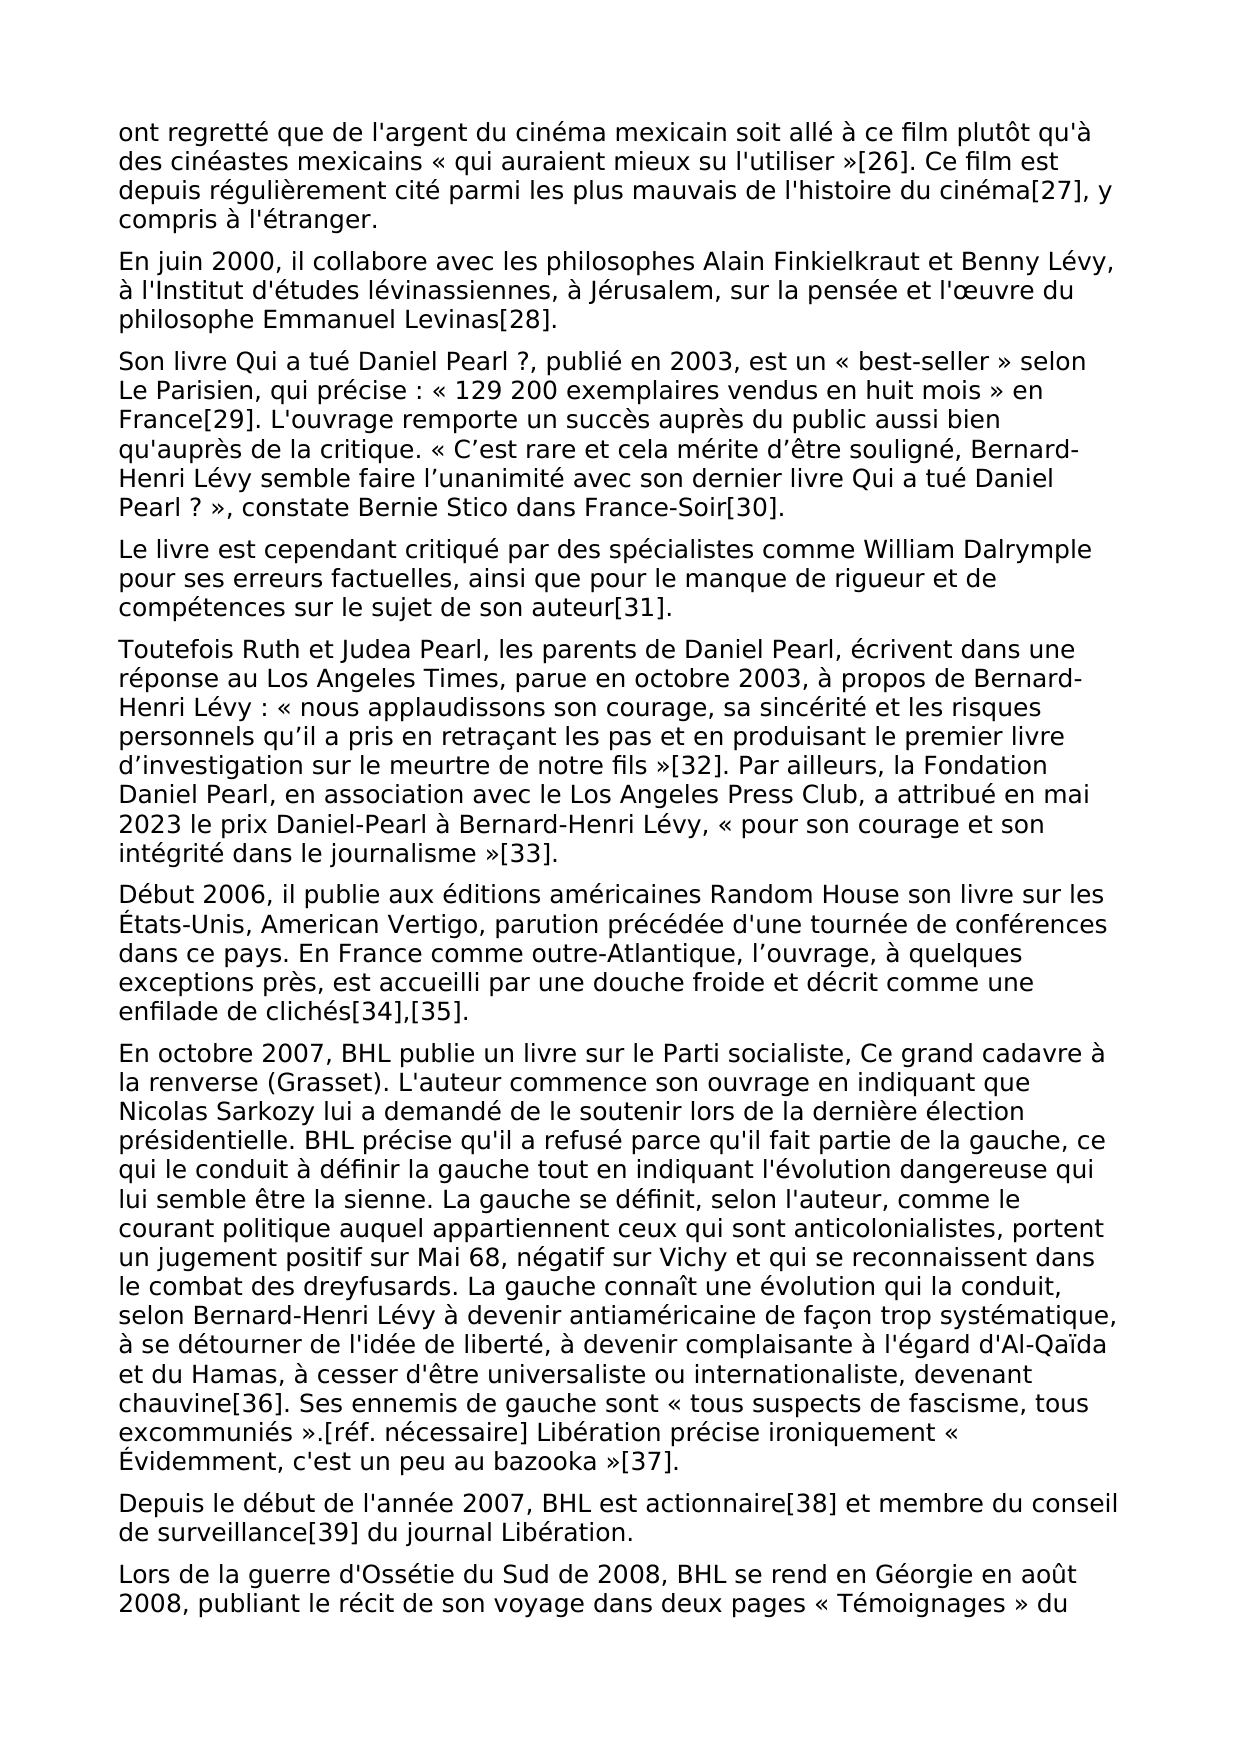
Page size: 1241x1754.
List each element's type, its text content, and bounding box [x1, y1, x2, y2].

text Le livre est cependant critiqué par des spécialistes comme William Dalrymple pour ses erreurs factuelles, ainsi que pour le manque de rigueur et de compétences sur le sujet de son auteur[31]. [118, 535, 1122, 622]
text Depuis le début de l'année 2007, BHL est actionnaire[38] et membre du conseil de surveillance[39] du journal Libération. [118, 1489, 1122, 1547]
text Lors de la guerre d'Ossétie du Sud de 2008, BHL se rend en Géorgie en août 2008, publiant le récit de son voyage dans deux pages « Témoignages » du [118, 1560, 1122, 1618]
text Début 2006, il publie aux éditions américaines Random House son livre sur les États-Unis, American Vertigo, parution précédée d'une tournée de conférences dans ce pays. En France comme outre-Atlantique, l’ouvrage, à quelques exceptions près, est accueilli par une douche froide et décrit comme une enfilade de clichés[34],[35]. [118, 881, 1122, 1026]
text En juin 2000, il collabore avec les philosophes Alain Finkielkraut et Benny Lévy, à l'Institut d'études lévinassiennes, à Jérusalem, sur la pensée et l'œuvre du philosophe Emmanuel Levinas[28]. [118, 247, 1122, 335]
text Son livre Qui a tué Daniel Pearl ?, publié en 2003, est un « best-seller » selon Le Parisien, qui précise : « 129 200 exemplaires vendus en huit mois » en France[29]. L'ouvrage remporte un succès auprès du public aussi bien qu'auprès de la critique. « C’est rare et cela mérite d’être souligné, Bernard-Henri Lévy semble faire l’unanimité avec son dernier livre Qui a tué Daniel Pearl ? », constate Bernie Stico dans France-Soir[30]. [118, 347, 1122, 522]
text ont regretté que de l'argent du cinéma mexicain soit allé à ce film plutôt qu'à des cinéastes mexicains « qui auraient mieux su l'utiliser »[26]. Ce film est depuis régulièrement cité parmi les plus mauvais de l'histoire du cinéma[27], y compris à l'étranger. [118, 118, 1122, 235]
text Toutefois Ruth et Judea Pearl, les parents de Daniel Pearl, écrivent dans une réponse au Los Angeles Times, parue en octobre 2003, à propos de Bernard-Henri Lévy : « nous applaudissons son courage, sa sincérité et les risques personnels qu’il a pris en retraçant les pas et en produisant le premier livre d’investigation sur le meurtre de notre fils »[32]. Par ailleurs, la Fondation Daniel Pearl, en association avec le Los Angeles Press Club, a attribué en mai 2023 le prix Daniel-Pearl à Bernard-Henri Lévy, « pour son courage et son intégrité dans le journalisme »[33]. [118, 635, 1122, 868]
text En octobre 2007, BHL publie un livre sur le Parti socialiste, Ce grand cadavre à la renverse (Grasset). L'auteur commence son ouvrage en indiquant que Nicolas Sarkozy lui a demandé de le soutenir lors de la dernière élection présidentielle. BHL précise qu'il a refusé parce qu'il fait partie de la gauche, ce qui le conduit à définir la gauche tout en indiquant l'évolution dangereuse qui lui semble être la sienne. La gauche se définit, selon l'auteur, comme le courant politique auquel appartiennent ceux qui sont anticolonialistes, portent un jugement positif sur Mai 68, négatif sur Vichy et qui se reconnaissent dans le combat des dreyfusards. La gauche connaît une évolution qui la conduit, selon Bernard-Henri Lévy à devenir antiaméricaine de façon trop systématique, à se détourner de l'idée de liberté, à devenir complaisante à l'égard d'Al-Qaïda et du Hamas, à cesser d'être universaliste ou internationaliste, devenant chauvine[36]. Ses ennemis de gauche sont « tous suspects de fascisme, tous excommuniés ».[réf. nécessaire] Libération précise ironiquement « Évidemment, c'est un peu au bazooka »[37]. [118, 1039, 1122, 1476]
